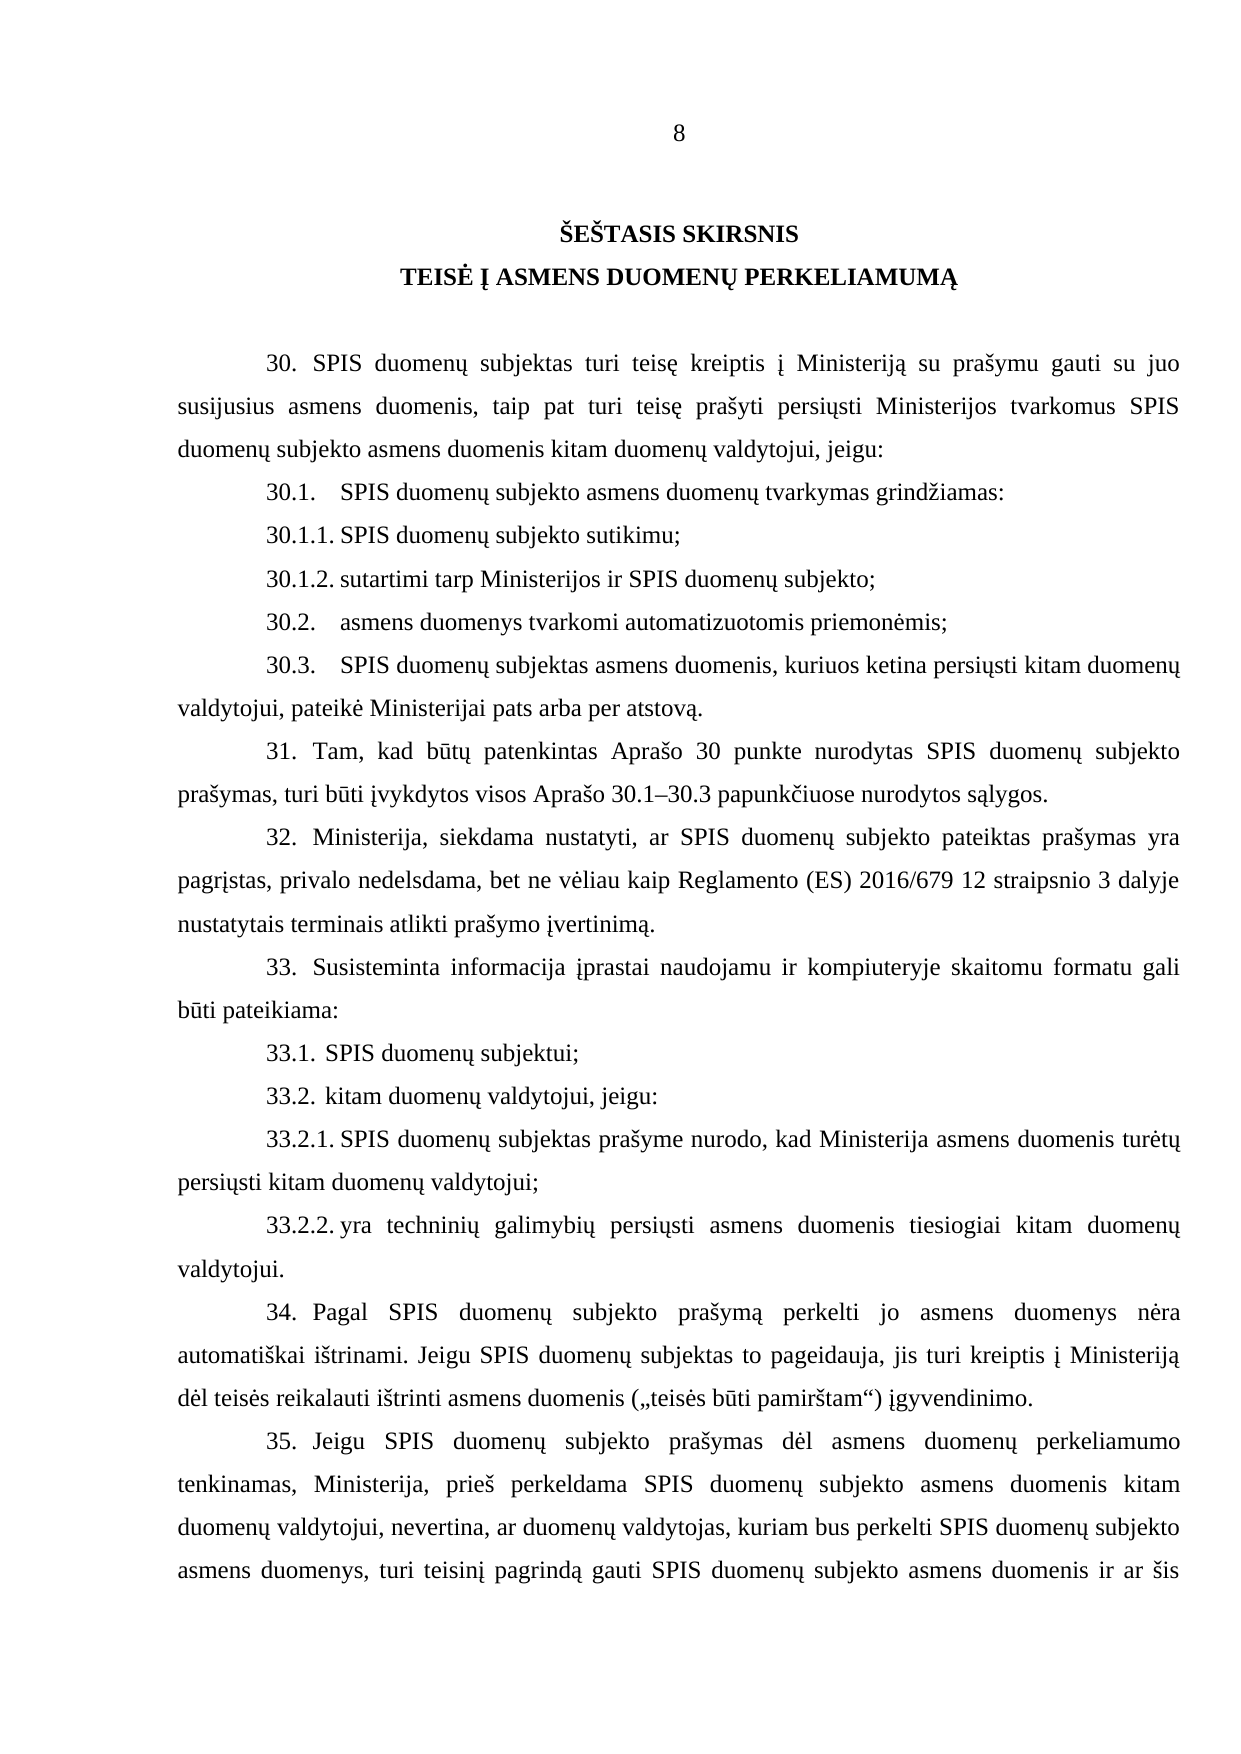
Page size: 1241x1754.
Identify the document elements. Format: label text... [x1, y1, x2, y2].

text 34. Pagal SPIS duomenų subjekto prašymą perkelti jo asmens duomenys nėra automatiškai ištrinami. Jeigu SPIS duomenų subjektas to pageidauja, jis turi kreiptis į Ministeriją dėl teisės reikalauti ištrinti asmens duomenis („teisės būti pamirštam“) įgyvendinimo. [177, 1297, 1181, 1412]
text 33.2.1. SPIS duomenų subjektas prašyme nurodo, kad Ministerija asmens duomenis turėtų persiųsti kitam duomenų valdytojui; [177, 1124, 1181, 1196]
text 35. Jeigu SPIS duomenų subjekto prašymas dėl asmens duomenų perkeliamumo tenkinamas, Ministerija, prieš perkeldama SPIS duomenų subjekto asmens duomenis kitam duomenų valdytojui, nevertina, ar duomenų valdytojas, kuriam bus perkelti SPIS duomenų subjekto asmens duomenys, turi teisinį pagrindą gauti SPIS duomenų subjekto asmens duomenis ir ar šis [177, 1426, 1181, 1584]
text ŠEŠTASIS SKIRSNIS [177, 219, 1181, 247]
text 30. SPIS duomenų subjektas turi teisę kreiptis į Ministeriją su prašymu gauti su juo susijusius asmens duomenis, taip pat turi teisę prašyti persiųsti Ministerijos tvarkomus SPIS duomenų subjekto asmens duomenis kitam duomenų valdytojui, jeigu: [177, 348, 1181, 463]
text 33.2. kitam duomenų valdytojui, jeigu: [177, 1081, 1181, 1110]
text 30.1. SPIS duomenų subjekto asmens duomenų tvarkymas grindžiamas: [177, 477, 1181, 506]
text 32. Ministerija, siekdama nustatyti, ar SPIS duomenų subjekto pateiktas prašymas yra pagrįstas, privalo nedelsdama, bet ne vėliau kaip Reglamento (ES) 2016/679 12 straipsnio 3 dalyje nustatytais terminais atlikti prašymo įvertinimą. [177, 822, 1181, 937]
text 33.1. SPIS duomenų subjektui; [177, 1038, 1181, 1067]
text 30.1.2. sutartimi tarp Ministerijos ir SPIS duomenų subjekto; [177, 564, 1181, 592]
text TEISĖ Į ASMENS DUOMENŲ PERKELIAMUMĄ [177, 262, 1181, 291]
text 30.2. asmens duomenys tvarkomi automatizuotomis priemonėmis; [177, 607, 1181, 636]
text 31. Tam, kad būtų patenkintas Aprašo 30 punkte nurodytas SPIS duomenų subjekto prašymas, turi būti įvykdytos visos Aprašo 30.1–30.3 papunkčiuose nurodytos sąlygos. [177, 736, 1181, 808]
text 30.1.1. SPIS duomenų subjekto sutikimu; [177, 521, 1181, 549]
text 33. Susisteminta informacija įprastai naudojamu ir kompiuteryje skaitomu formatu gali būti pateikiama: [177, 952, 1181, 1024]
text 33.2.2. yra techninių galimybių persiųsti asmens duomenis tiesiogiai kitam duomenų valdytojui. [177, 1211, 1181, 1282]
text 30.3. SPIS duomenų subjektas asmens duomenis, kuriuos ketina persiųsti kitam duomenų valdytojui, pateikė Ministerijai pats arba per atstovą. [177, 650, 1181, 722]
